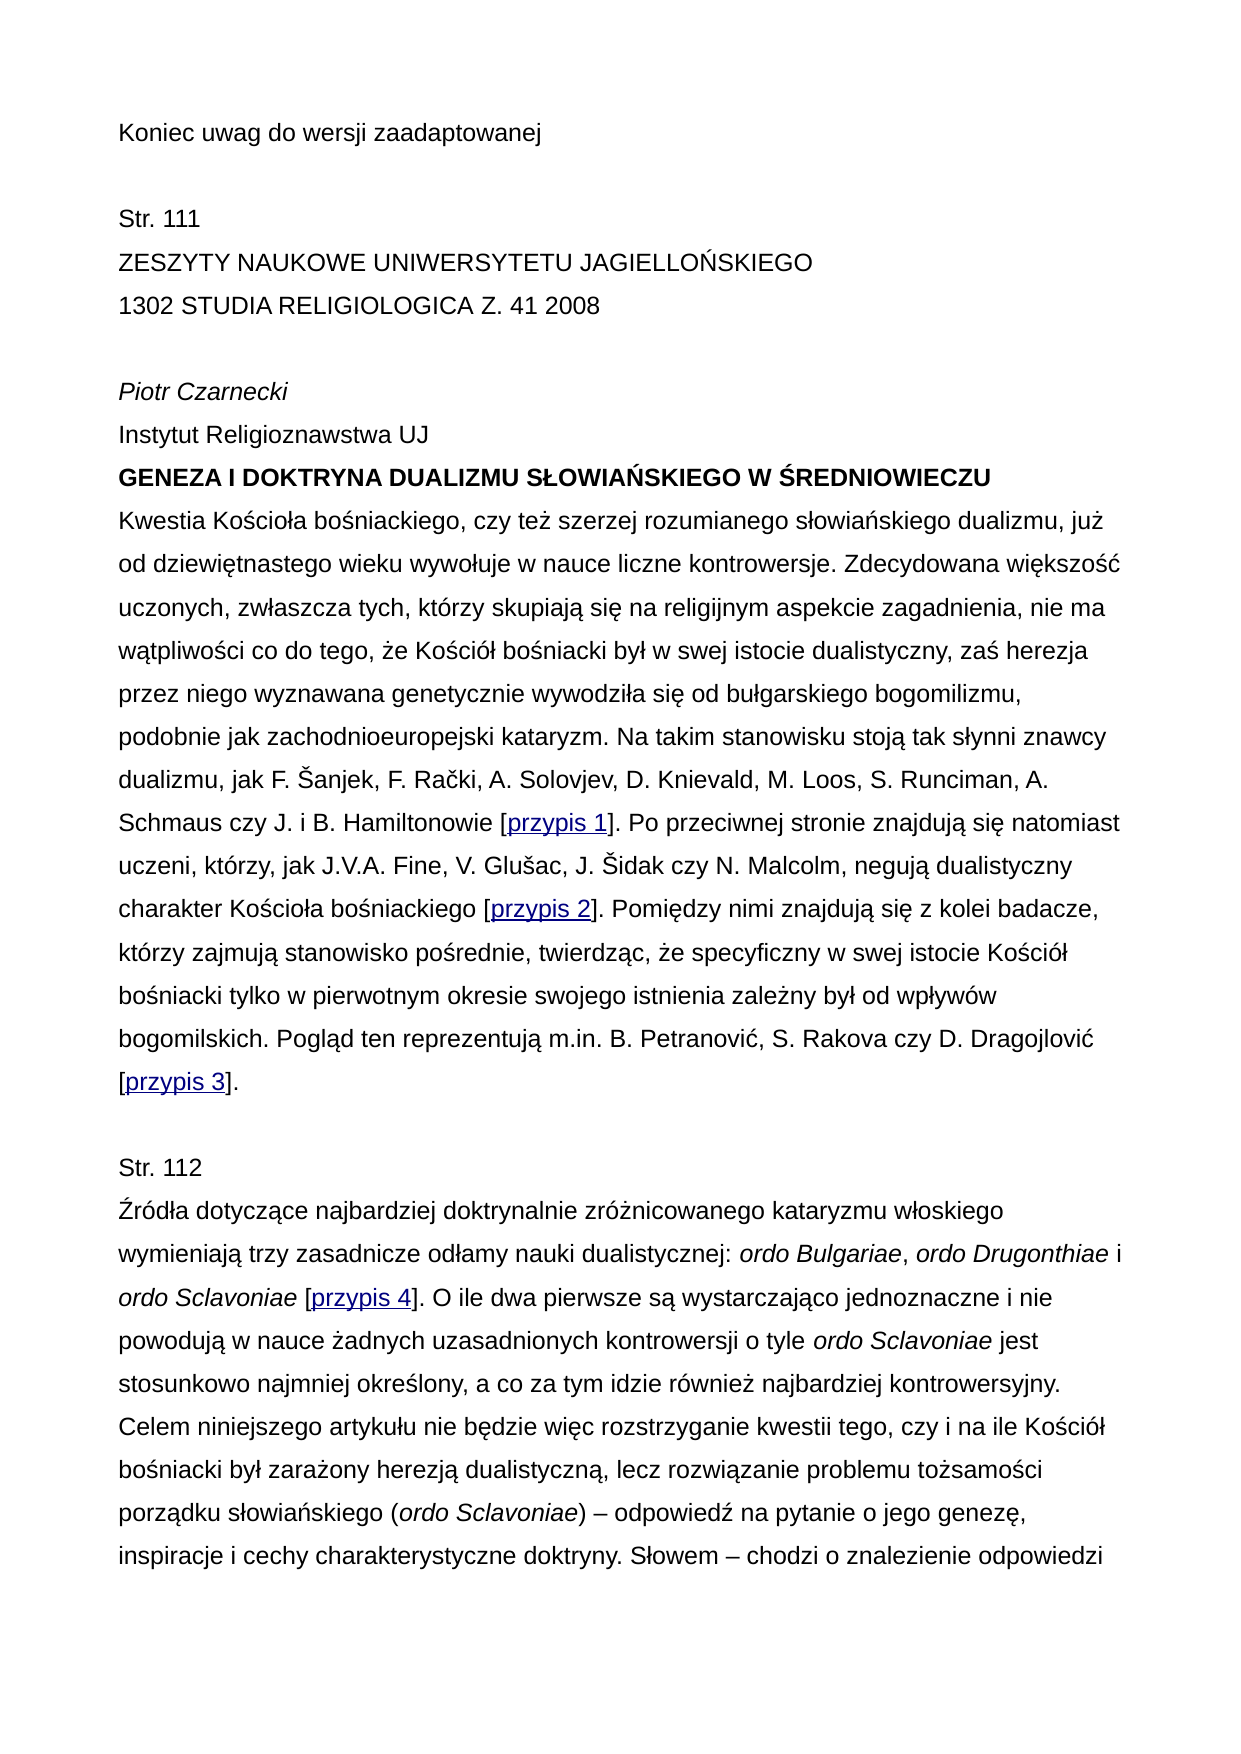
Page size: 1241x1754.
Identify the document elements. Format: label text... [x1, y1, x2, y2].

text Koniec uwag do wersji zaadaptowanej [118, 118, 1122, 147]
subtitle GENEZA I DOKTRYNA DUALIZMU SŁOWIAŃSKIEGO W ŚREDNIOWIECZU [118, 463, 1122, 492]
text ZESZYTY NAUKOWE UNIWERSYTETU JAGIELLOŃSKIEGO [118, 247, 1122, 276]
text Instytut Religioznawstwa UJ [118, 420, 1122, 449]
text Źródła dotyczące najbardziej doktrynalnie zróżnicowanego kataryzmu włoskiego wymieniają trzy zasadnicze odłamy nauki dualistycznej: ordo Bulgariae, ordo Drugonthiae i ordo Sclavoniae [przypis 4]. O ile dwa pierwsze są wystarczająco jednoznaczne i nie powodują w nauce żadnych uzasadnionych kontrowersji o tyle ordo Sclavoniae jest stosunkowo najmniej określony, a co za tym idzie również najbardziej kontrowersyjny. Celem niniejszego artykułu nie będzie więc rozstrzyganie kwestii tego, czy i na ile Kościół bośniacki był zarażony herezją dualistyczną, lecz rozwiązanie problemu tożsamości porządku słowiańskiego (ordo Sclavoniae) – odpowiedź na pytanie o jego genezę, inspiracje i cechy charakterystyczne doktryny. Słowem – chodzi o znalezienie odpowiedzi [118, 1196, 1122, 1570]
text 1302 STUDIA RELIGIOLOGICA Z. 41 2008 [118, 291, 1122, 319]
text Str. 111 [118, 204, 1122, 233]
text Str. 112 [118, 1153, 1122, 1182]
text Piotr Czarnecki [118, 377, 1122, 406]
text Kwestia Kościoła bośniackiego, czy też szerzej rozumianego słowiańskiego dualizmu, już od dziewiętnastego wieku wywołuje w nauce liczne kontrowersje. Zdecydowana większość uczonych, zwłaszcza tych, którzy skupiają się na religijnym aspekcie zagadnienia, nie ma wątpliwości co do tego, że Kościół bośniacki był w swej istocie dualistyczny, zaś herezja przez niego wyznawana genetycznie wywodziła się od bułgarskiego bogomilizmu, podobnie jak zachodnioeuropejski kataryzm. Na takim stanowisku stoją tak słynni znawcy dualizmu, jak F. Šanjek, F. Rački, A. Solovjev, D. Knievald, M. Loos, S. Runciman, A. Schmaus czy J. i B. Hamiltonowie [przypis 1]. Po przeciwnej stronie znajdują się natomiast uczeni, którzy, jak J.V.A. Fine, V. Glušac, J. Šidak czy N. Malcolm, negują dualistyczny charakter Kościoła bośniackiego [przypis 2]. Pomiędzy nimi znajdują się z kolei badacze, którzy zajmują stanowisko pośrednie, twierdząc, że specyficzny w swej istocie Kościół bośniacki tylko w pierwotnym okresie swojego istnienia zależny był od wpływów bogomilskich. Pogląd ten reprezentują m.in. B. Petranović, S. Rakova czy D. Dragojlović [przypis 3]. [118, 506, 1122, 1096]
